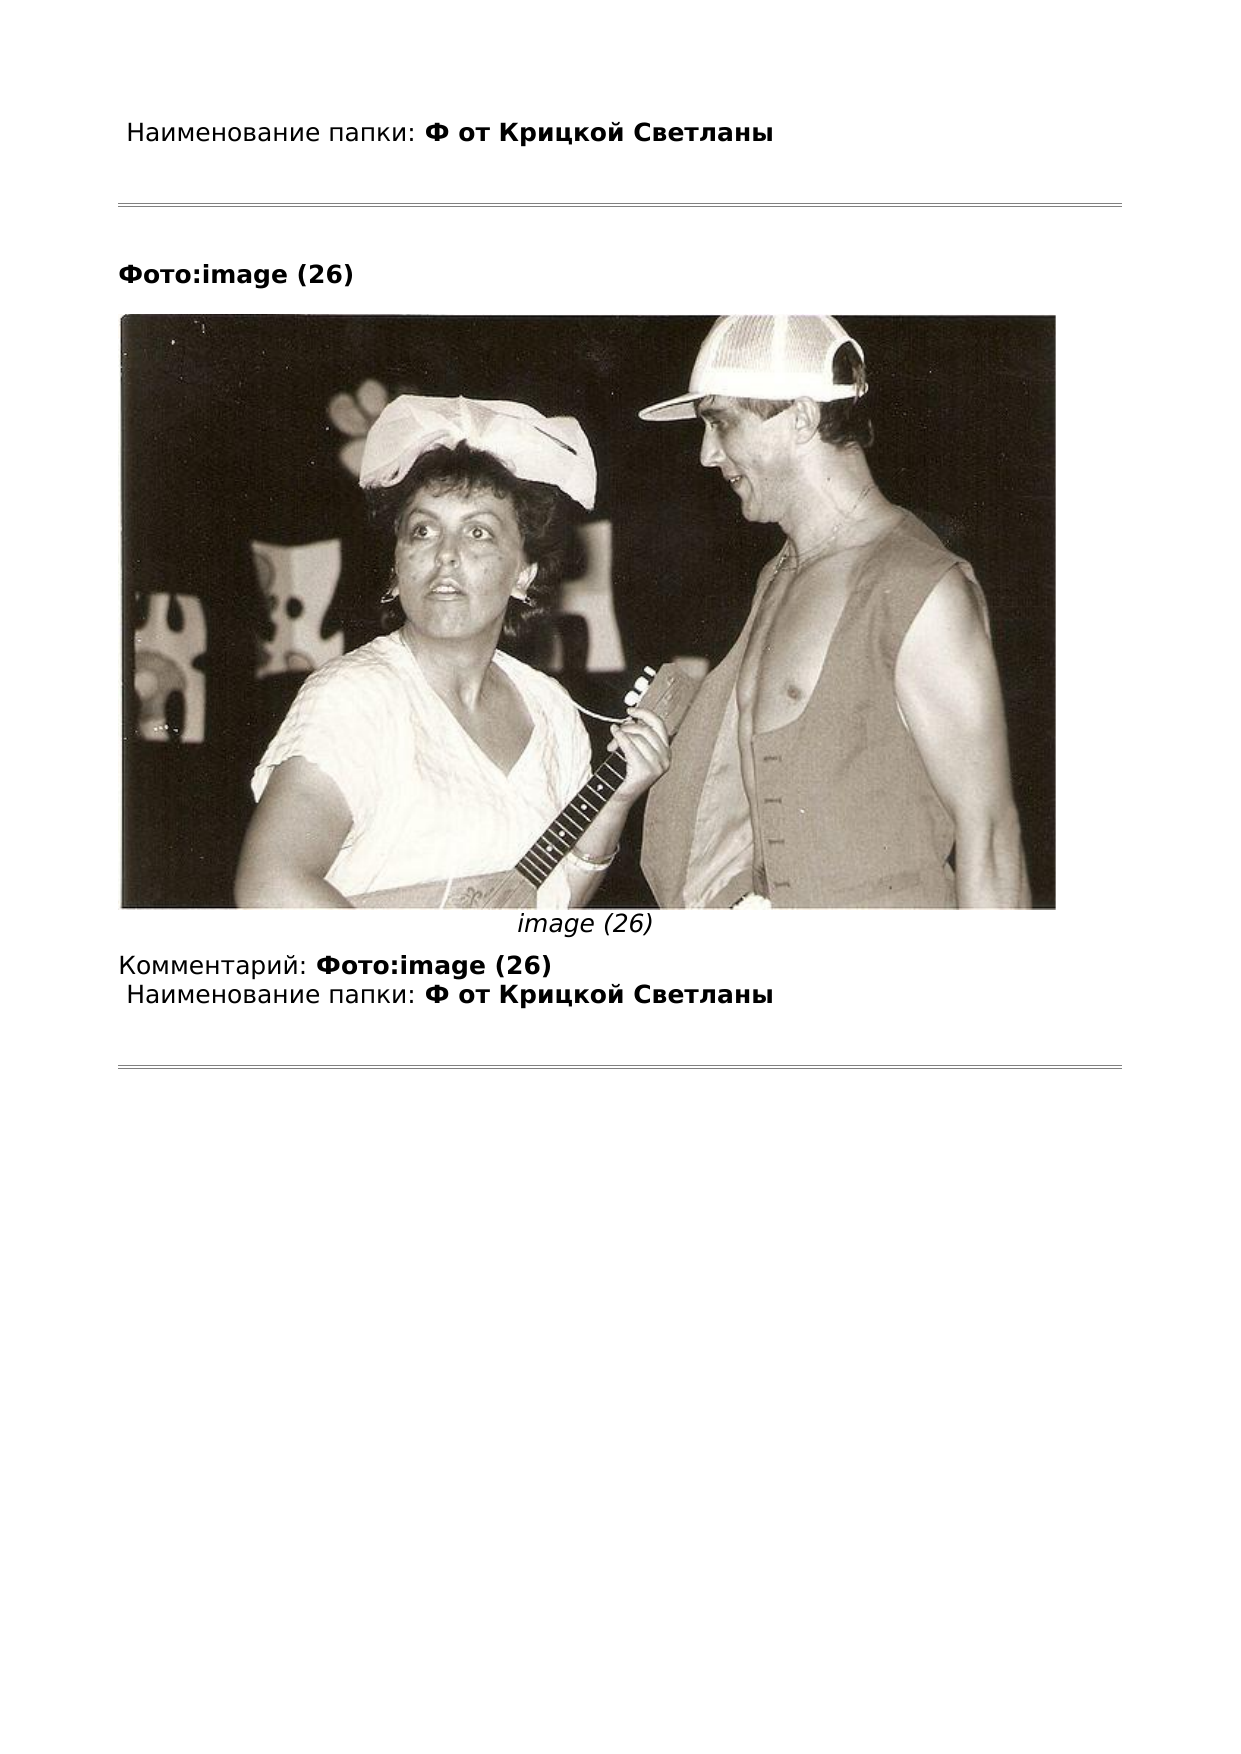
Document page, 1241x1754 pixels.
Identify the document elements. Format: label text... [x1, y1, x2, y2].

subtitle Фото:image (26) [118, 260, 1122, 289]
text Наименование папки: Ф от Крицкой Светланы [118, 118, 1122, 176]
text image (26) [118, 910, 1056, 938]
text Комментарий: Фото:image (26) Наименование папки: Ф от Крицкой Светланы [118, 951, 1122, 1038]
picture [118, 314, 1056, 910]
